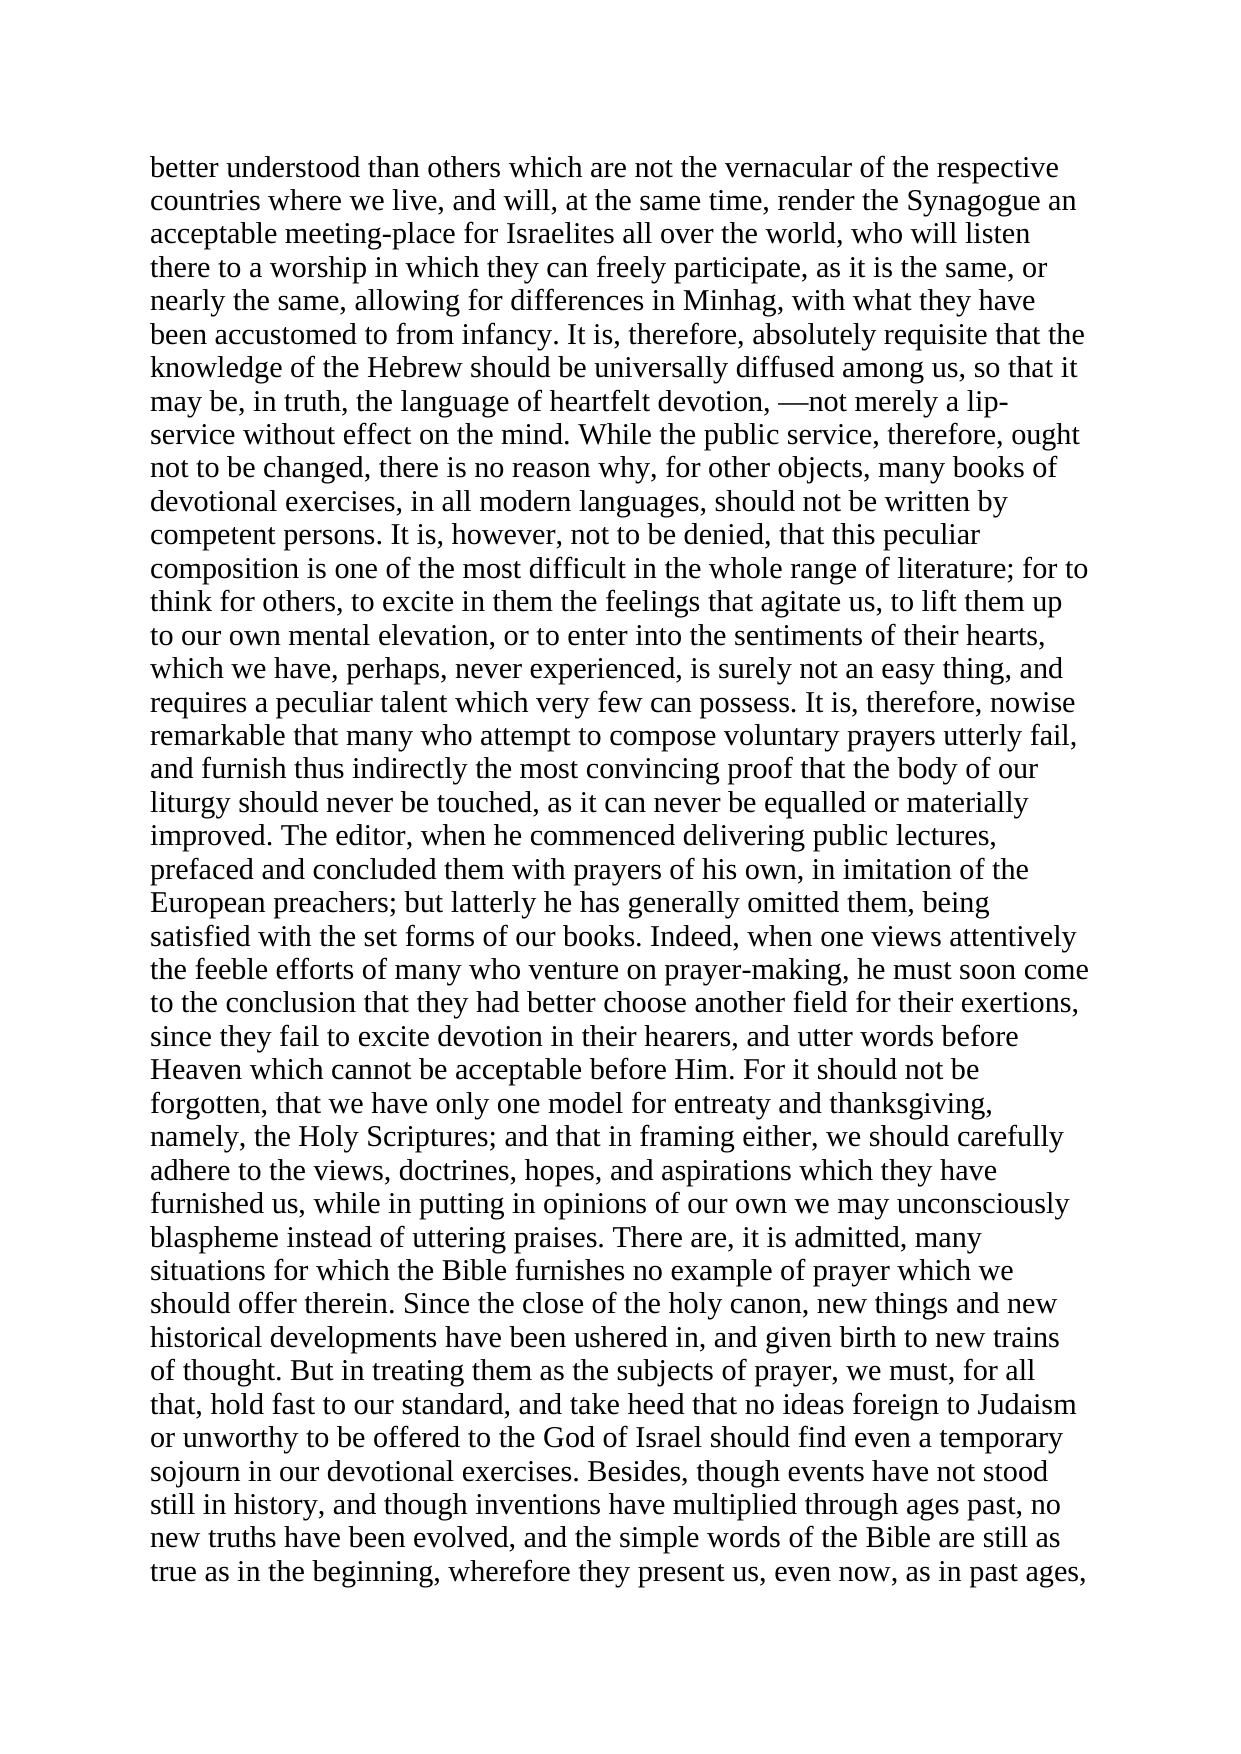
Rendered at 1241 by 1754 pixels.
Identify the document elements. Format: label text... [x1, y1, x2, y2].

text better understood than others which are not the vernacular of the respective countries where we live, and will, at the same time, render the Synagogue an acceptable meeting-place for Israelites all over the world, who will listen there to a worship in which they can freely participate, as it is the same, or nearly the same, allowing for differences in Minhag, with what they have been accustomed to from infancy. It is, therefore, absolutely requisite that the knowledge of the Hebrew should be universally diffused among us, so that it may be, in truth, the language of heartfelt devotion, —not merely a lip-service without effect on the mind. While the public service, therefore, ought not to be changed, there is no reason why, for other objects, many books of devotional exercises, in all modern languages, should not be written by competent persons. It is, however, not to be denied, that this peculiar composition is one of the most difficult in the whole range of literature; for to think for others, to excite in them the feelings that agitate us, to lift them up to our own mental elevation, or to enter into the sentiments of their hearts, which we have, perhaps, never experienced, is surely not an easy thing, and requires a peculiar talent which very few can possess. It is, therefore, nowise remarkable that many who attempt to compose voluntary prayers utterly fail, and furnish thus indirectly the most convincing proof that the body of our liturgy should never be touched, as it can never be equalled or materially improved. The editor, when he commenced delivering public lectures, prefaced and concluded them with prayers of his own, in imitation of the European preachers; but latterly he has generally omitted them, being satisfied with the set forms of our books. Indeed, when one views attentively the feeble efforts of many who venture on prayer-making, he must soon come to the conclusion that they had better choose another field for their exertions, since they fail to excite devotion in their hearers, and utter words before Heaven which cannot be acceptable before Him. For it should not be forgotten, that we have only one model for entreaty and thanksgiving, namely, the Holy Scriptures; and that in framing either, we should carefully adhere to the views, doctrines, hopes, and aspirations which they have furnished us, while in putting in opinions of our own we may unconsciously blaspheme instead of uttering praises. There are, it is admitted, many situations for which the Bible furnishes no example of prayer which we should offer therein. Since the close of the holy canon, new things and new historical developments have been ushered in, and given birth to new trains of thought. But in treating them as the subjects of prayer, we must, for all that, hold fast to our standard, and take heed that no ideas foreign to Judaism or unworthy to be offered to the God of Israel should find even a temporary sojourn in our devotional exercises. Besides, though events have not stood still in history, and though inventions have multiplied through ages past, no new truths have been evolved, and the simple words of the Bible are still as true as in the beginning, wherefore they present us, even now, as in past ages, [150, 150, 1090, 1588]
